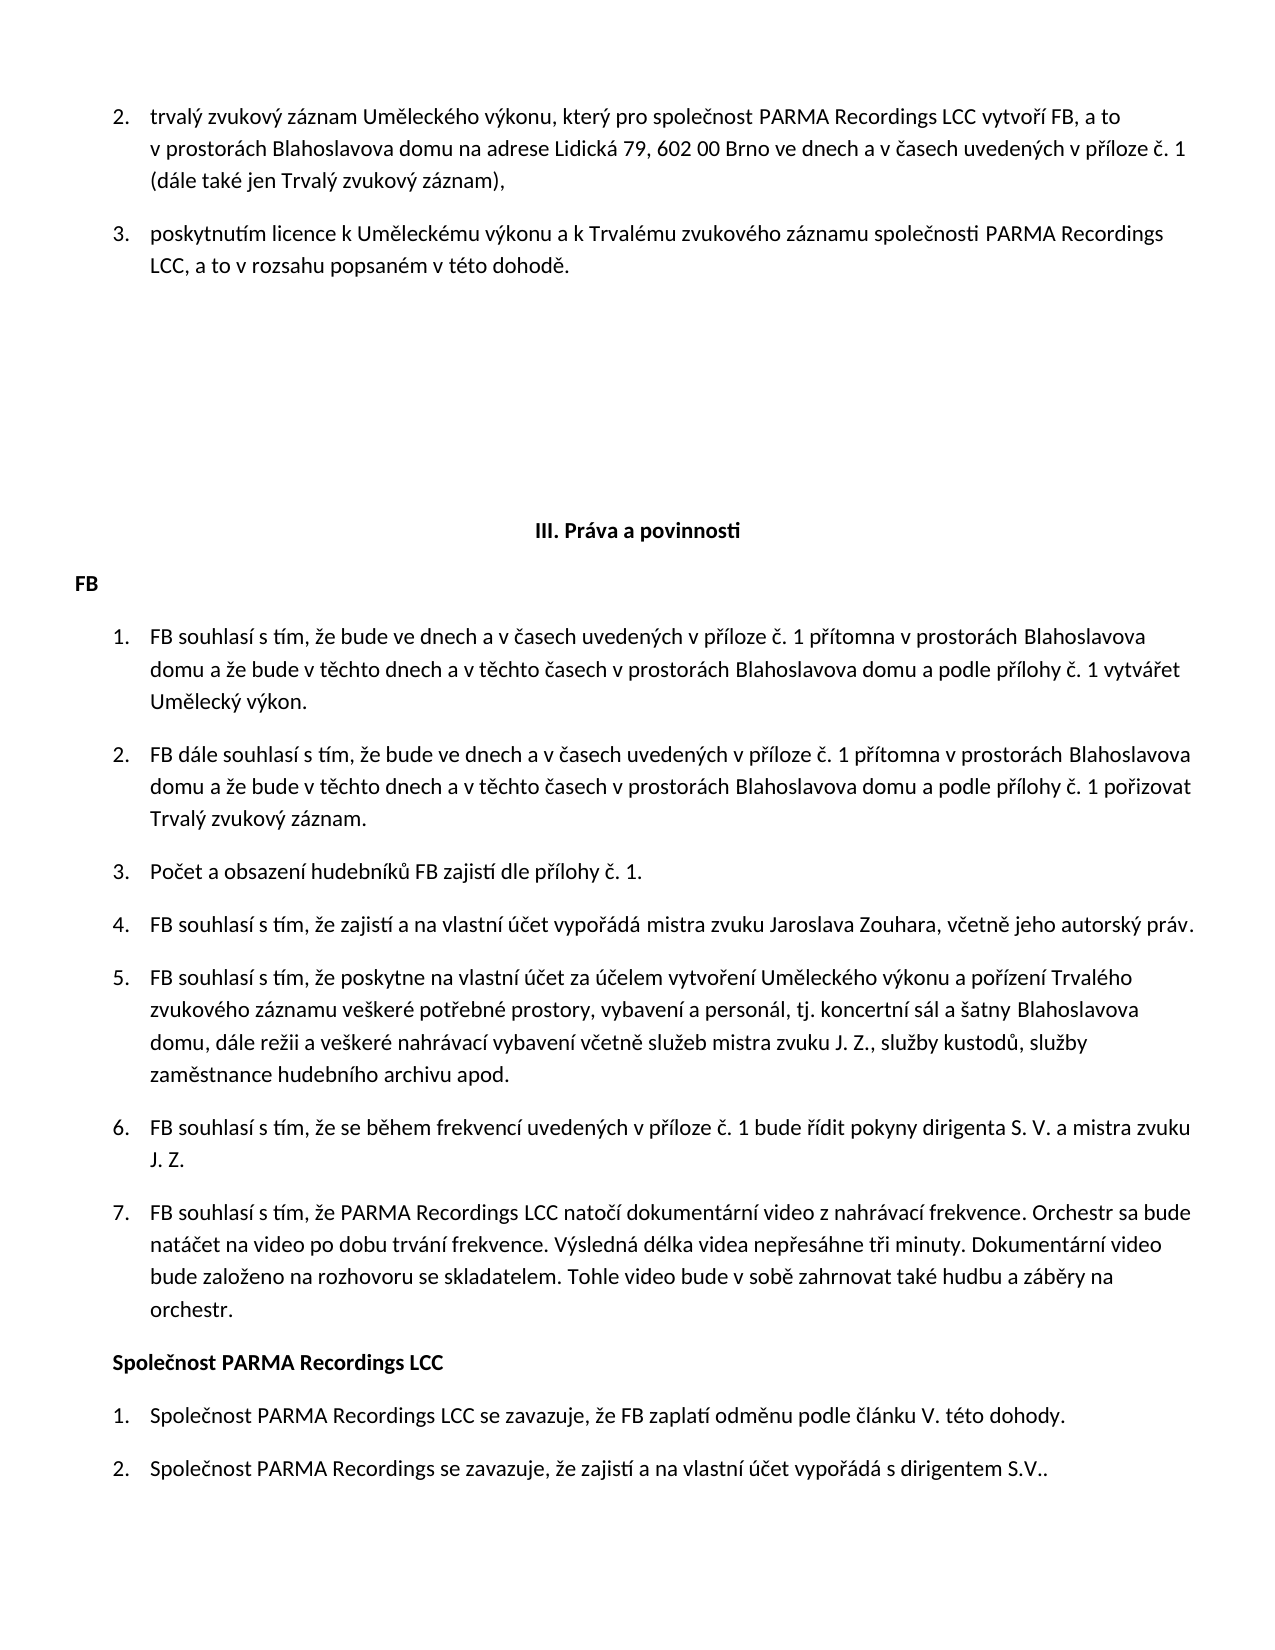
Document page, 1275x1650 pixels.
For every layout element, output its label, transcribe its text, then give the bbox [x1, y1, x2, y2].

text III. Práva a povinnosti [75, 516, 1200, 544]
list FB souhlasí s tím, že poskytne na vlastní účet za účelem vytvoření Uměleckého výkonu a pořízení Trvalého zvukového záznamu veškeré potřebné prostory, vybavení a personál, tj. koncertní sál a šatny Blahoslavova domu, dále režii a veškeré nahrávací vybavení včetně služeb mistra zvuku J. Z., služby kustodů, služby zaměstnance hudebního archivu apod. [112, 963, 1200, 1088]
list FB souhlasí s tím, že PARMA Recordings LCC natočí dokumentární video z nahrávací frekvence. Orchestr sa bude natáčet na video po dobu trvání frekvence. Výsledná délka videa nepřesáhne tři minuty. Dokumentární video bude založeno na rozhovoru se skladatelem. Tohle video bude v sobě zahrnovat také hudbu a záběry na orchestr. [112, 1198, 1200, 1323]
list Společnost PARMA Recordings LCC se zavazuje, že FB zaplatí odměnu podle článku V. této dohody. [112, 1401, 1200, 1429]
list Společnost PARMA Recordings se zavazuje, že zajistí a na vlastní účet vypořádá s dirigentem S.V.. [112, 1454, 1200, 1482]
list FB souhlasí s tím, že zajistí a na vlastní účet vypořádá mistra zvuku Jaroslava Zouhara, včetně jeho autorský práv. [112, 910, 1200, 938]
list FB dále souhlasí s tím, že bude ve dnech a v časech uvedených v příloze č. 1 přítomna v prostorách Blahoslavova domu a že bude v těchto dnech a v těchto časech v prostorách Blahoslavova domu a podle přílohy č. 1 pořizovat Trvalý zvukový záznam. [112, 740, 1200, 832]
list poskytnutím licence k Uměleckému výkonu a k Trvalému zvukového záznamu společnosti PARMA Recordings LCC, a to v rozsahu popsaném v této dohodě. [112, 219, 1200, 279]
list Počet a obsazení hudebníků FB zajistí dle přílohy č. 1. [112, 857, 1200, 885]
list FB souhlasí s tím, že bude ve dnech a v časech uvedených v příloze č. 1 přítomna v prostorách Blahoslavova domu a že bude v těchto dnech a v těchto časech v prostorách Blahoslavova domu a podle přílohy č. 1 vytvářet Umělecký výkon. [112, 622, 1200, 715]
list trvalý zvukový záznam Uměleckého výkonu, který pro společnost PARMA Recordings LCC vytvoří FB, a to v prostorách Blahoslavova domu na adrese Lidická 79, 602 00 Brno ve dnech a v časech uvedených v příloze č. 1 (dále také jen Trvalý zvukový záznam), [112, 102, 1200, 194]
text FB [75, 569, 1200, 597]
text Společnost PARMA Recordings LCC [75, 1348, 1200, 1376]
list FB souhlasí s tím, že se během frekvencí uvedených v příloze č. 1 bude řídit pokyny dirigenta S. V. a mistra zvuku J. Z. [112, 1113, 1200, 1173]
